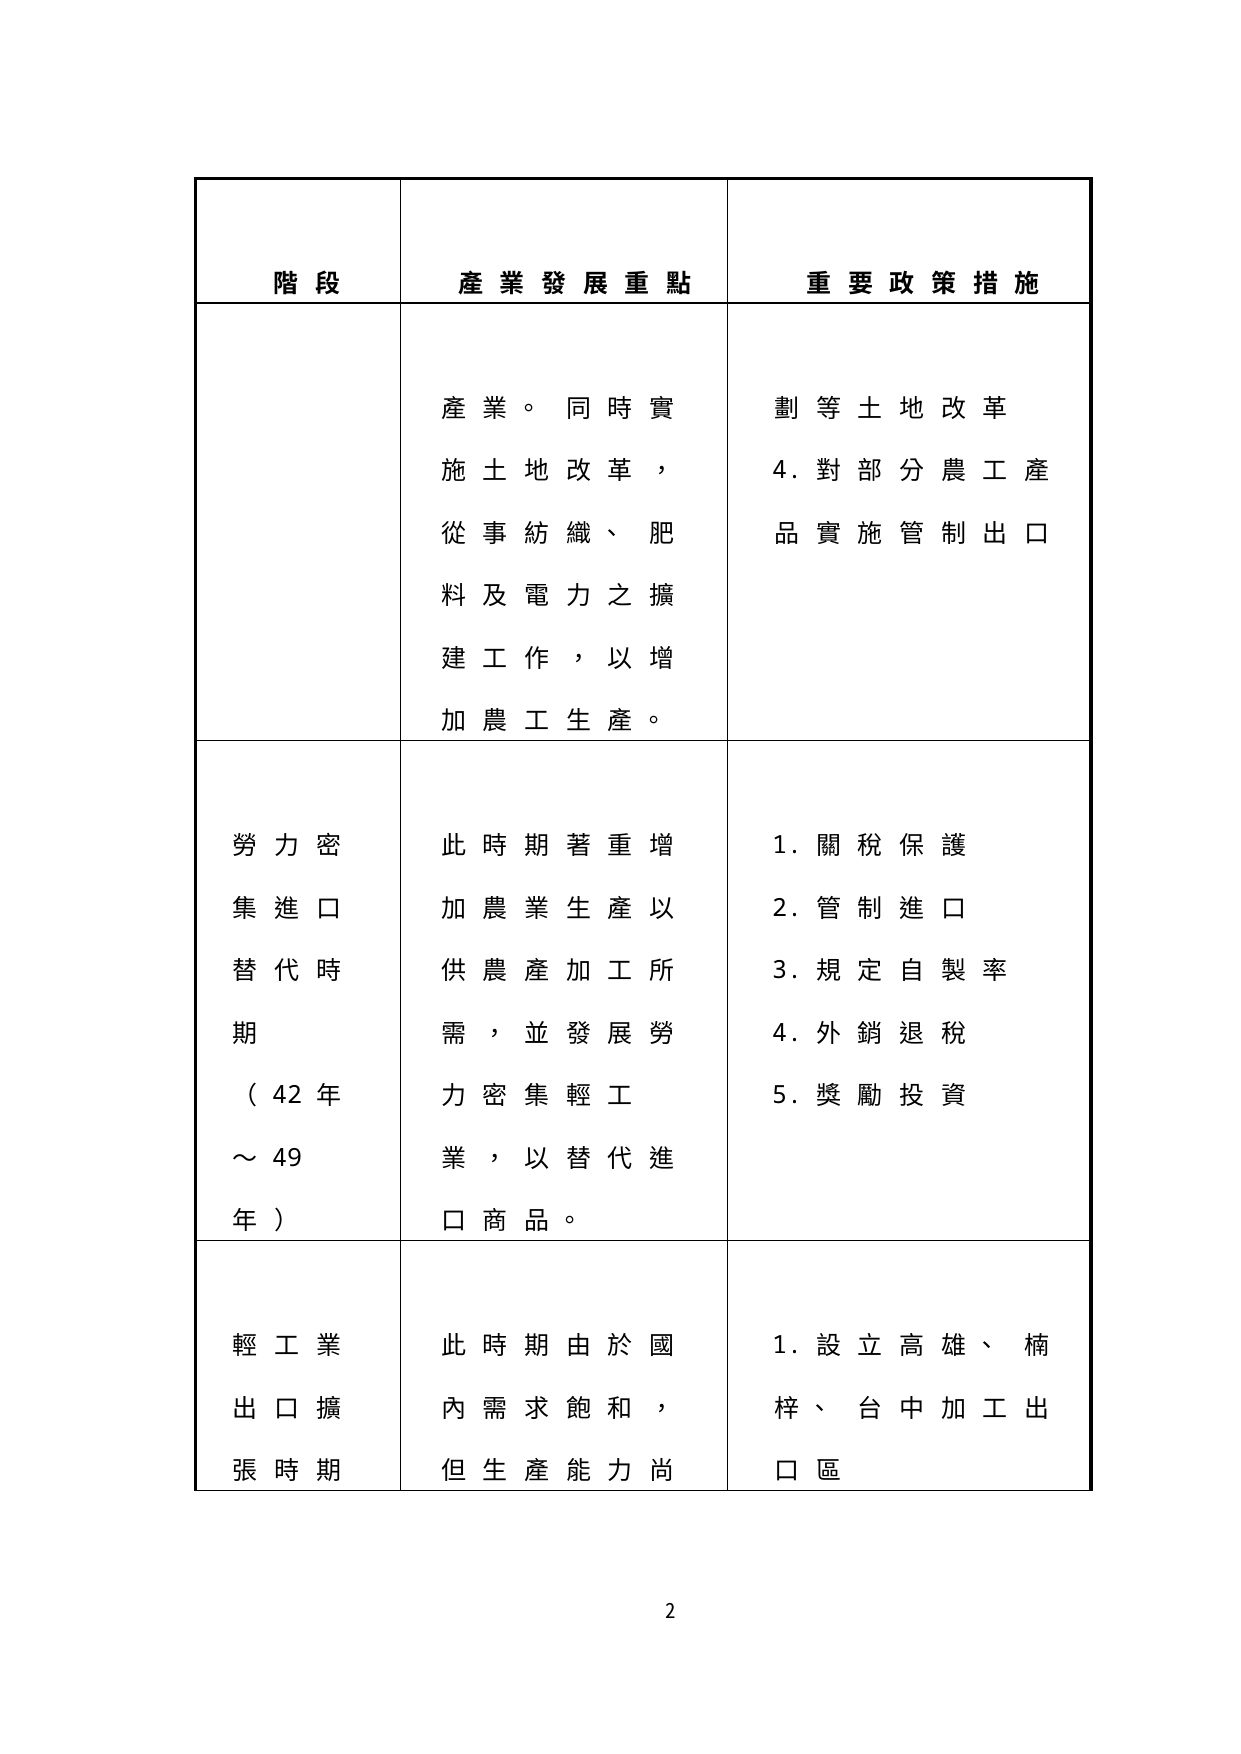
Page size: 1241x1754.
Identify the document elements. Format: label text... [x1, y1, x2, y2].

table_cell 1.關稅保護 2.管制進口 3.規定自製率 4.外銷退稅 5.獎勵投資 [728, 741, 1089, 1240]
table_cell 劃等土地改革 4.對部分農工產品實施管制出口 [728, 304, 1089, 740]
table_cell 輕工業出口擴張時期 [197, 1241, 400, 1490]
table_header 重要政策措施 [728, 180, 1089, 302]
table_cell 產業。同時實施土地改革，從事紡織、肥料及電力之擴建工作，以增加農工生產。 [401, 304, 727, 740]
table_cell 此時期由於國內需求飽和，但生產能力尚 [401, 1241, 727, 1490]
table_cell 此時期著重增加農業生產以供農產加工所需，並發展勞力密集輕工業，以替代進口商品。 [401, 741, 727, 1240]
table_header 產業發展重點 [401, 180, 727, 302]
table_cell [197, 304, 400, 740]
table_header 階段 [197, 180, 400, 302]
table_cell 1.設立高雄、楠梓、台中加工出口區 [728, 1241, 1089, 1490]
table_cell 勞力密集進口替代時期 （42年～49年） [197, 741, 400, 1240]
